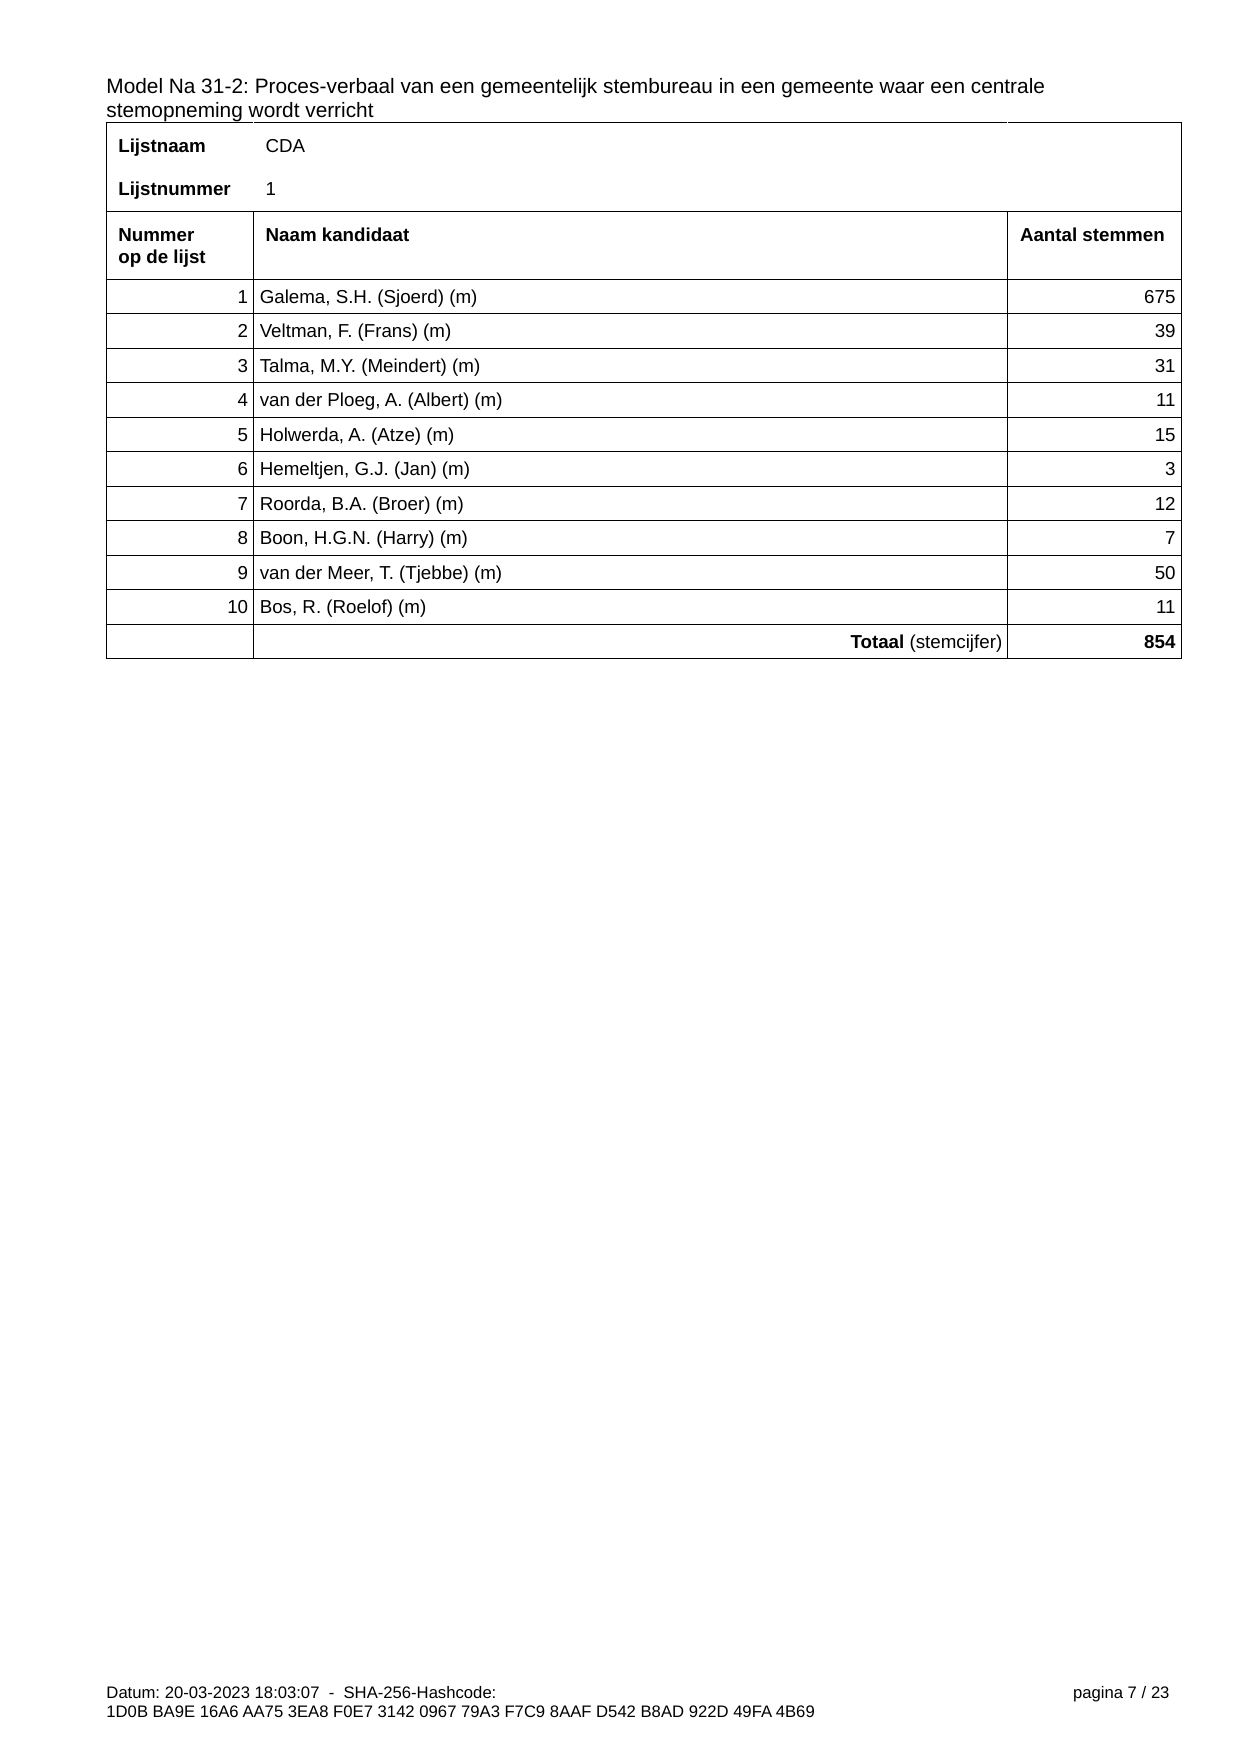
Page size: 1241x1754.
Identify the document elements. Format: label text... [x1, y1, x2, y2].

table_cell 4 [107, 383, 253, 417]
table_cell 1 [107, 280, 253, 313]
table_cell 12 [1008, 487, 1181, 520]
table_cell 10 [107, 590, 253, 623]
table_cell 11 [1008, 590, 1181, 623]
table_header [1008, 123, 1181, 211]
table_cell 5 [107, 418, 253, 451]
table_cell Nummer op de lijst [107, 212, 253, 279]
table_cell 8 [107, 521, 253, 554]
table_cell 7 [107, 487, 253, 520]
table_cell 2 [107, 314, 253, 348]
table_header CDA 1 [254, 123, 1007, 211]
table_cell Naam kandidaat [254, 212, 1007, 279]
table_cell 31 [1008, 349, 1181, 382]
table_cell 9 [107, 556, 253, 589]
table_cell Roorda, B.A. (Broer) (m) [254, 487, 1007, 520]
table_cell 7 [1008, 521, 1181, 554]
table_cell Holwerda, A. (Atze) (m) [254, 418, 1007, 451]
table_cell 6 [107, 452, 253, 486]
table_cell Aantal stemmen [1008, 212, 1181, 279]
table_header Lijstnaam Lijstnummer [107, 123, 253, 211]
table_cell van der Ploeg, A. (Albert) (m) [254, 383, 1007, 417]
table_cell 50 [1008, 556, 1181, 589]
table_cell 3 [1008, 452, 1181, 486]
table_cell 675 [1008, 280, 1181, 313]
table_cell van der Meer, T. (Tjebbe) (m) [254, 556, 1007, 589]
table_cell Veltman, F. (Frans) (m) [254, 314, 1007, 348]
table_cell [107, 625, 253, 658]
table_cell Boon, H.G.N. (Harry) (m) [254, 521, 1007, 554]
table_cell Talma, M.Y. (Meindert) (m) [254, 349, 1007, 382]
table_cell 15 [1008, 418, 1181, 451]
table_cell Totaal (stemcijfer) [254, 625, 1007, 658]
table_cell 3 [107, 349, 253, 382]
table_cell Hemeltjen, G.J. (Jan) (m) [254, 452, 1007, 486]
table_cell 39 [1008, 314, 1181, 348]
table_cell 854 [1008, 625, 1181, 658]
table_cell Galema, S.H. (Sjoerd) (m) [254, 280, 1007, 313]
table_cell Bos, R. (Roelof) (m) [254, 590, 1007, 623]
table_cell 11 [1008, 383, 1181, 417]
